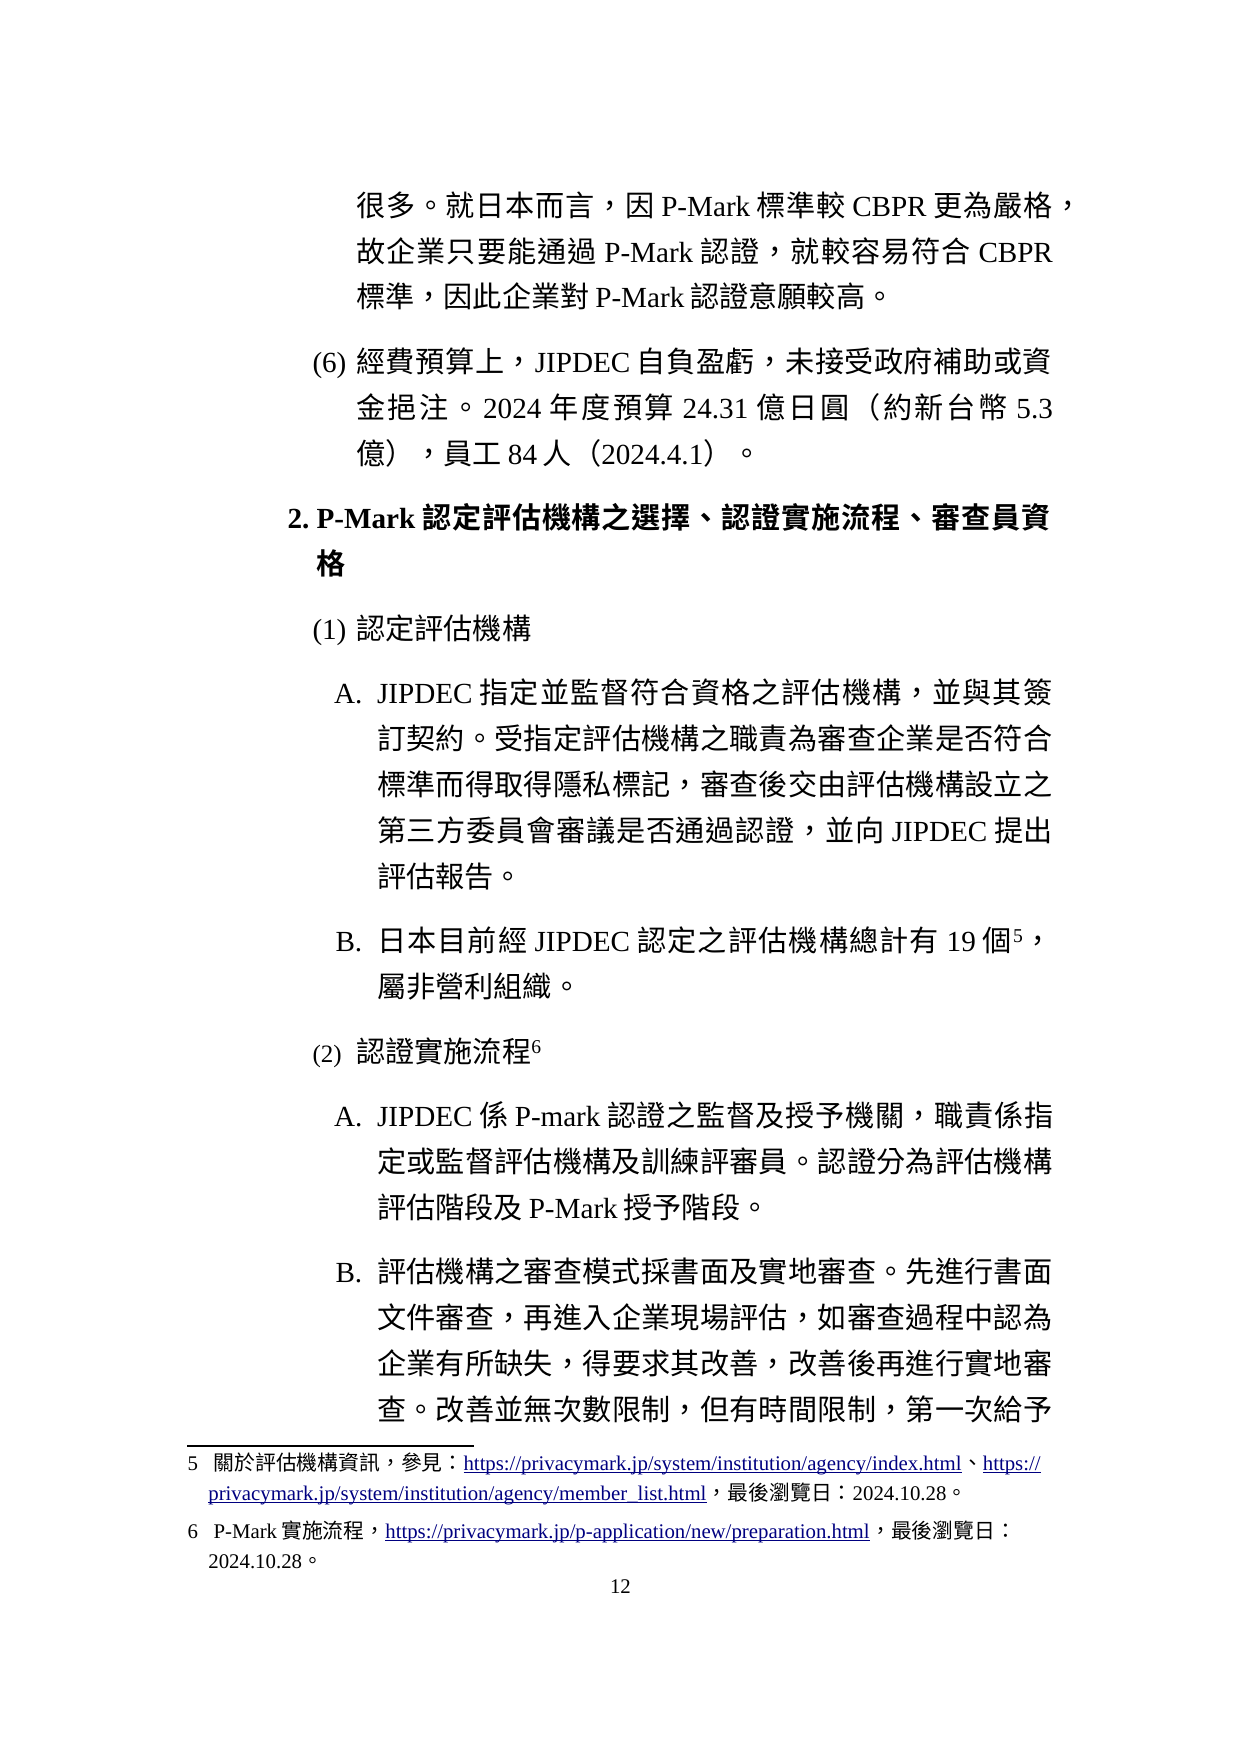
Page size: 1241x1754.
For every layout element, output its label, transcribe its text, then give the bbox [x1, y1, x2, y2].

list 認定評估機構 [312, 602, 1053, 648]
list P-Mark屬於民間認證，而CBPR則係由APEC授予以經濟體為單位之當責機構對企業進行驗證，故迄今取得CBPR驗證企業僅4家，較P-Mark認證17,000家少很多。就日本而言，因P-Mark標準較CBPR更為嚴格，故企業只要能通過P-Mark認證，就較容易符合CBPR標準，因此企業對P-Mark認證意願較高。 [312, 179, 1053, 317]
list JIPDEC指定並監督符合資格之評估機構，並與其簽訂契約。受指定評估機構之職責為審查企業是否符合標準而得取得隱私標記，審查後交由評估機構設立之第三方委員會審議是否通過認證，並向JIPDEC提出評估報告。 [362, 667, 1053, 896]
list 關於評估機構資訊，參見：https://privacymark.jp/system/institution/agency/index.html、https://privacymark.jp/system/institution/agency/member_list.html，最後瀏覽日：2024.10.28。 [187, 1446, 1053, 1507]
list 評估機構之審查模式採書面及實地審查。先進行書面文件審查，再進入企業現場評估，如審查過程中認為企業有所缺失，得要求其改善，改善後再進行實地審查。改善並無次數限制，但有時間限制，第一次給予 [362, 1246, 1053, 1429]
list P-Mark認定評估機構之選擇、認證實施流程、審查員資格 [287, 492, 1053, 584]
list P-Mark實施流程，https://privacymark.jp/p-application/new/preparation.html，最後瀏覽日：2024.10.28。 [187, 1514, 1053, 1574]
list 認證實施流程 [312, 1025, 1053, 1071]
list 日本目前經JIPDEC認定之評估機構總計有19個，屬非營利組織。 [362, 915, 1053, 1007]
list 經費預算上，JIPDEC自負盈虧，未接受政府補助或資金挹注。2024年度預算24.31億日圓（約新台幣5.3億），員工84人（2024.4.1）。 [312, 336, 1053, 473]
list JIPDEC係P-mark認證之監督及授予機關，職責係指定或監督評估機構及訓練評審員。認證分為評估機構評估階段及P-Mark授予階段。 [362, 1090, 1053, 1227]
